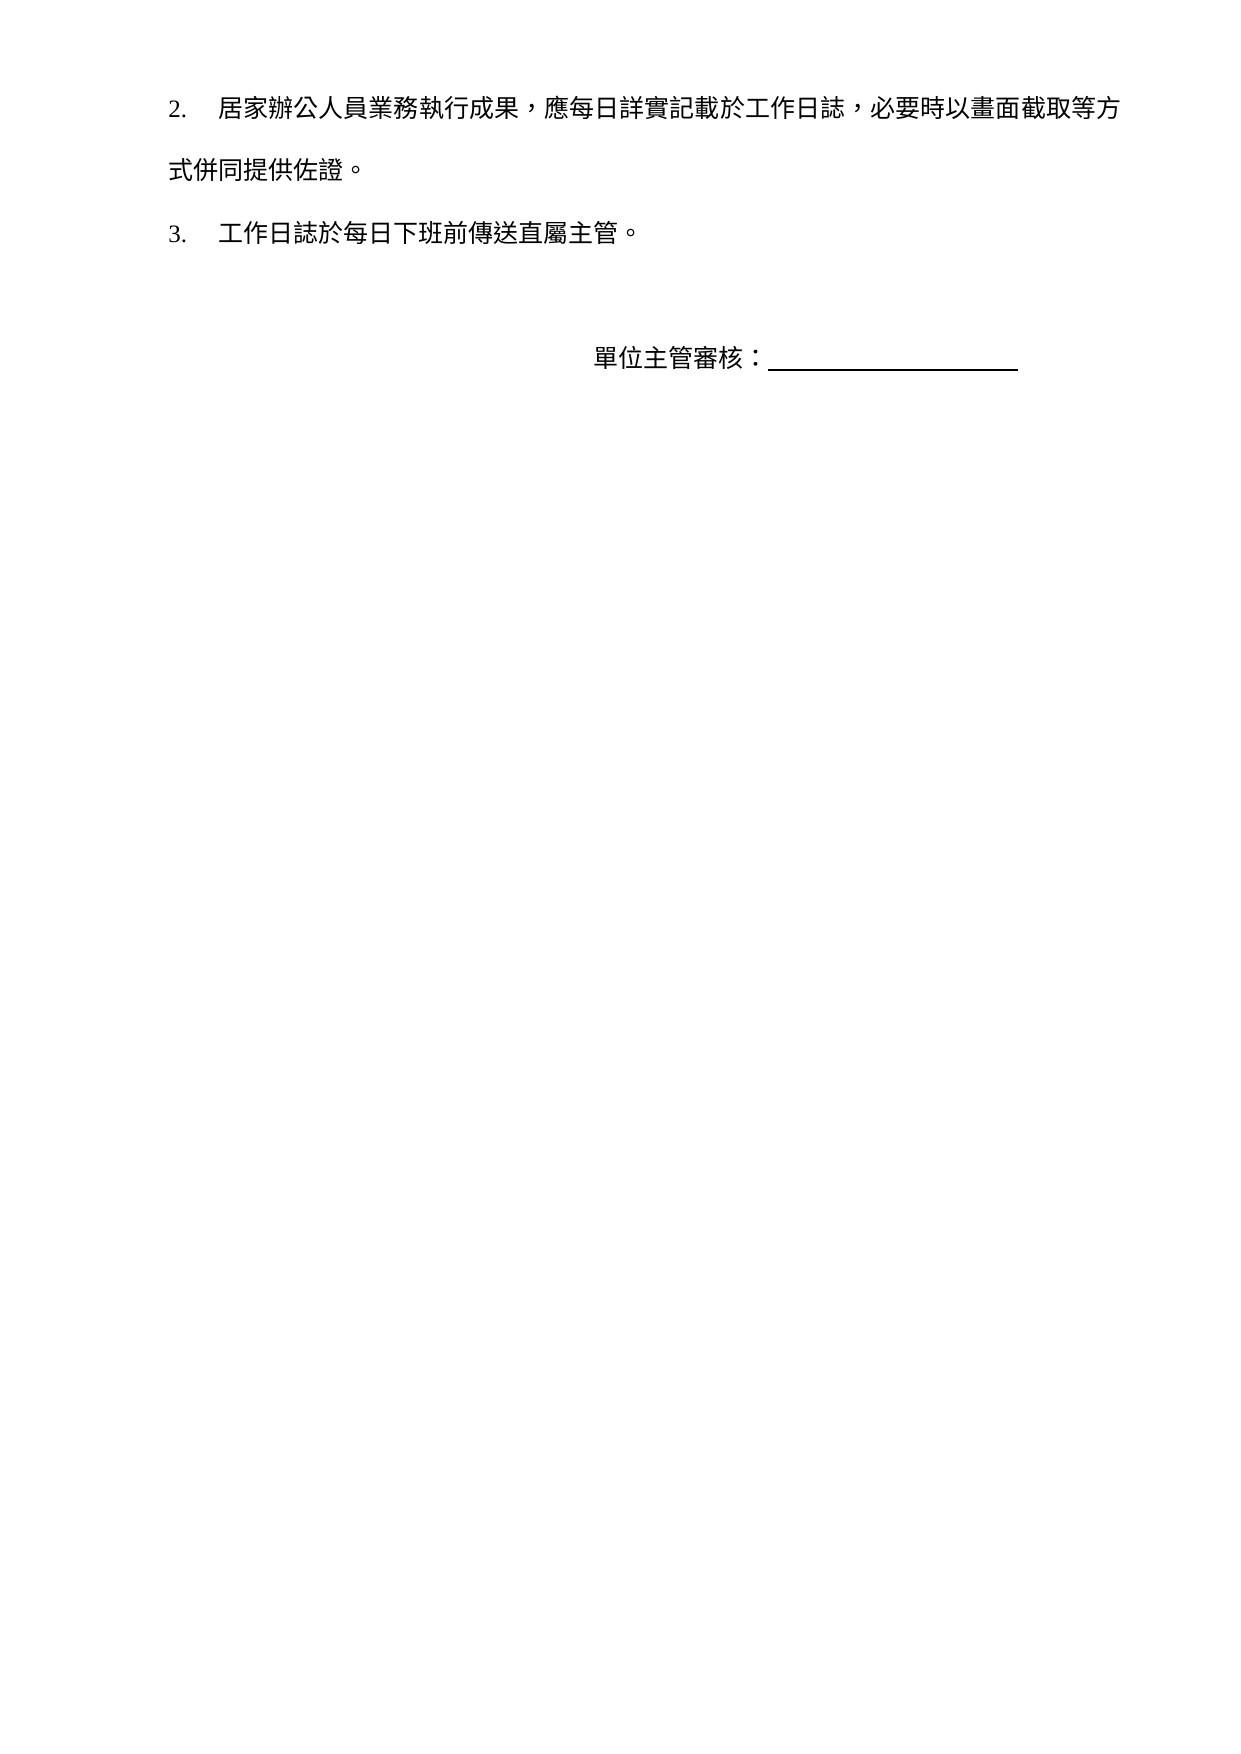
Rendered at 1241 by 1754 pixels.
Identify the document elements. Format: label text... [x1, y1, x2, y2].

list 居家辦公人員業務執行成果，應每日詳實記載於工作日誌，必要時以畫面截取等方式併同提供佐證。 [168, 64, 1122, 189]
text 單位主管審核： [118, 314, 1122, 377]
list 工作日誌於每日下班前傳送直屬主管。 [168, 189, 1122, 252]
